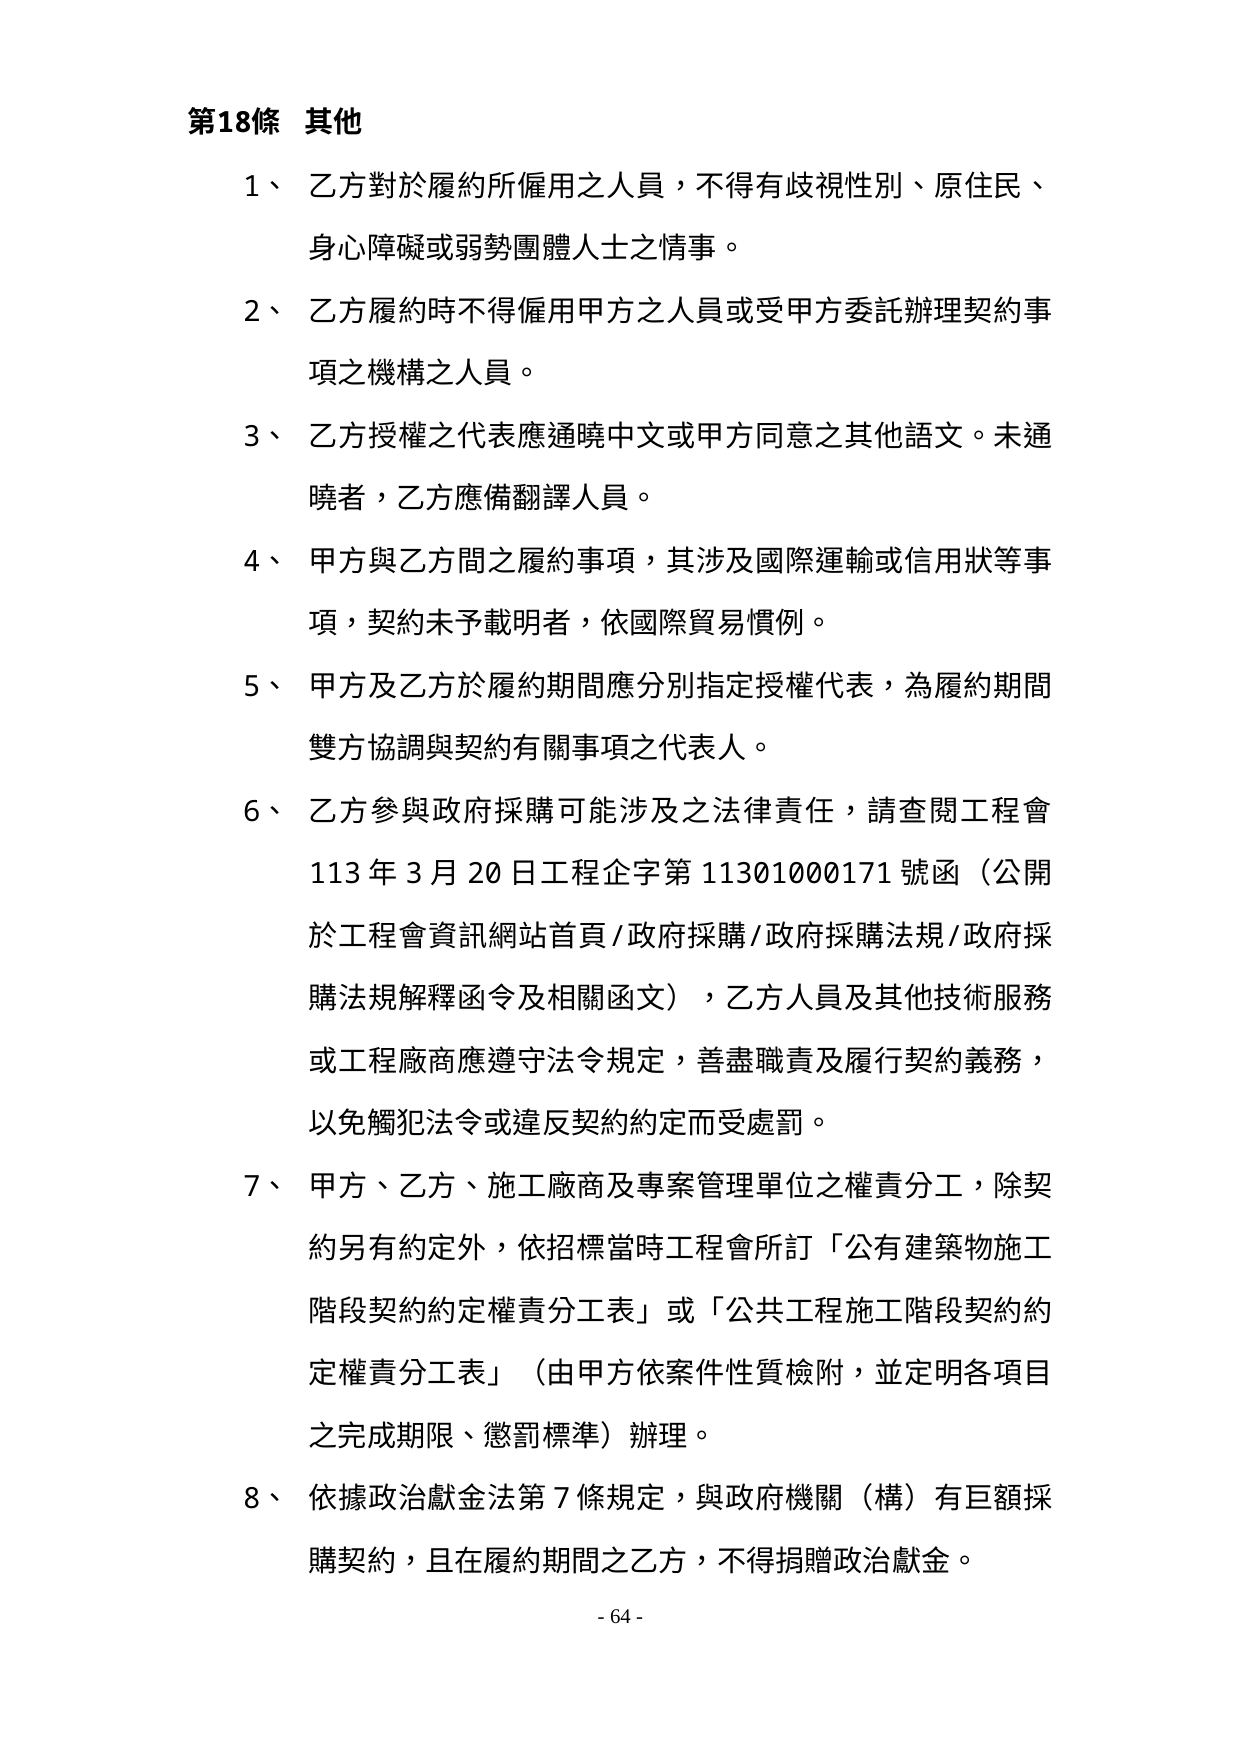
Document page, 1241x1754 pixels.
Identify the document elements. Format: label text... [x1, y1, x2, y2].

list 乙方履約時不得僱用甲方之人員或受甲方委託辦理契約事項之機構之人員。 [243, 267, 1053, 392]
list 甲方及乙方於履約期間應分別指定授權代表，為履約期間雙方協調與契約有關事項之代表人。 [243, 642, 1053, 767]
list 依據政治獻金法第7條規定，與政府機關（構）有巨額採購契約，且在履約期間之乙方，不得捐贈政治獻金。 [243, 1454, 1053, 1579]
list 乙方參與政府採購可能涉及之法律責任，請查閱工程會113年3月20日工程企字第11301000171號函（公開於工程會資訊網站首頁/政府採購/政府採購法規/政府採購法規解釋函令及相關函文），乙方人員及其他技術服務或工程廠商應遵守法令規定，善盡職責及履行契約義務，以免觸犯法令或違反契約約定而受處罰。 [243, 767, 1053, 1142]
list 乙方授權之代表應通曉中文或甲方同意之其他語文。未通曉者，乙方應備翻譯人員。 [243, 392, 1053, 517]
list 甲方與乙方間之履約事項，其涉及國際運輸或信用狀等事項，契約未予載明者，依國際貿易慣例。 [243, 517, 1053, 642]
list 乙方對於履約所僱用之人員，不得有歧視性別、原住民、身心障礙或弱勢團體人士之情事。 [243, 142, 1053, 267]
list 甲方、乙方、施工廠商及專案管理單位之權責分工，除契約另有約定外，依招標當時工程會所訂「公有建築物施工階段契約約定權責分工表」或「公共工程施工階段契約約定權責分工表」（由甲方依案件性質檢附，並定明各項目之完成期限、懲罰標準）辦理。 [243, 1142, 1053, 1454]
list 其他 [187, 96, 1053, 142]
